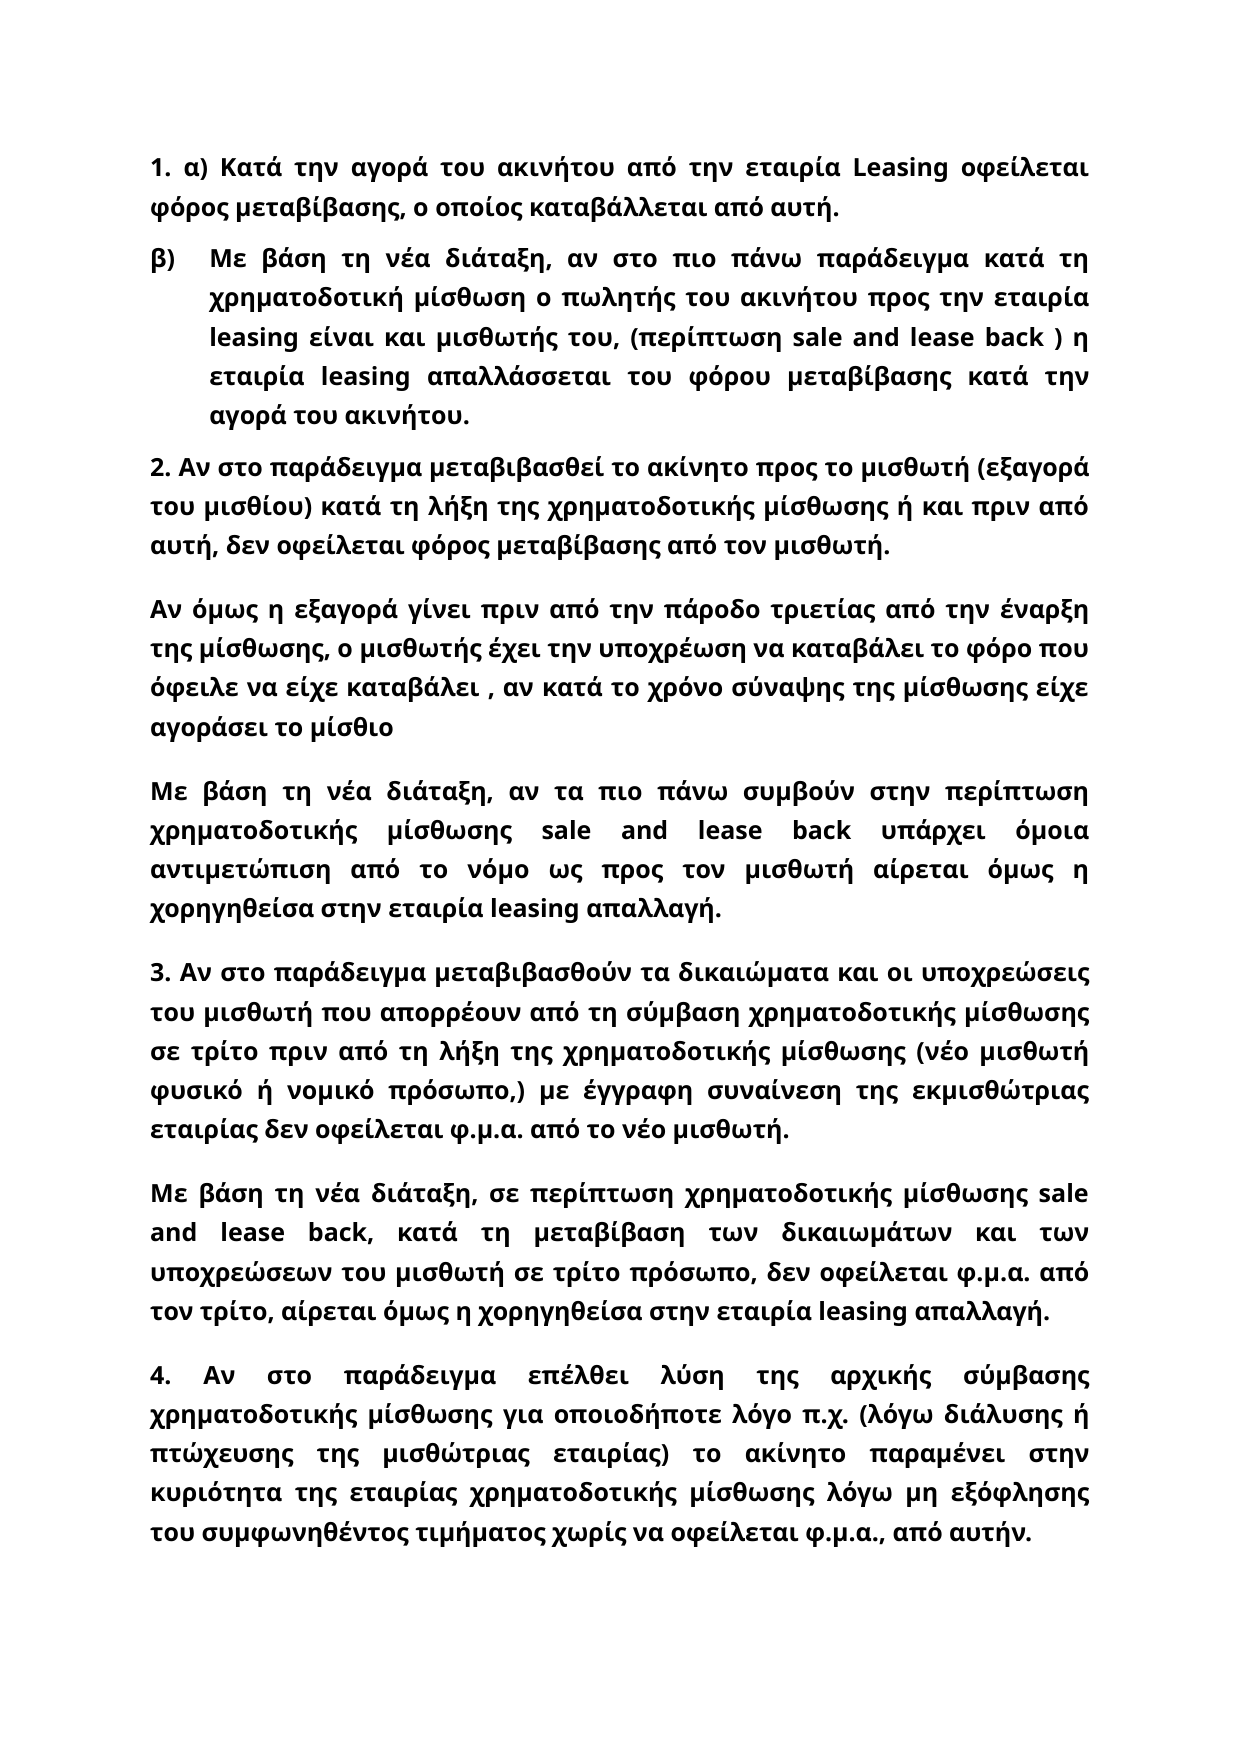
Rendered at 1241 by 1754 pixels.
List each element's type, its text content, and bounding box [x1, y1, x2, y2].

list β) Με βάση τη νέα διάταξη, αν στο πιο πάνω παράδειγμα κατά τη χρηματοδοτική μίσθωση ο πωλητής του ακινήτου προς την εταιρία leasing είναι και μισθωτής του, (περίπτωση sale and lease back ) η εταιρία leasing απαλλάσσεται του φόρου μεταβίβασης κατά την αγορά του ακινήτου. [150, 241, 1090, 432]
text Αν όμως η εξαγορά γίνει πριν από την πάροδο τριετίας από την έναρξη της μίσθωσης, ο μισθωτής έχει την υποχρέωση να καταβάλει το φόρο που όφειλε να είχε καταβάλει , αν κατά το χρόνο σύναψης της μίσθωσης είχε αγοράσει το μίσθιο [150, 592, 1090, 743]
text 3. Αν στο παράδειγμα μεταβιβασθούν τα δικαιώματα και οι υποχρεώσεις του μισθωτή που απορρέουν από τη σύμβαση χρηματοδοτικής μίσθωσης σε τρίτο πριν από τη λήξη της χρηματοδοτικής μίσθωσης (νέο μισθωτή φυσικό ή νομικό πρόσωπο,) με έγγραφη συναίνεση της εκμισθώτριας εταιρίας δεν οφείλεται φ.μ.α. από το νέο μισθωτή. [150, 955, 1090, 1146]
text Με βάση τη νέα διάταξη, σε περίπτωση χρηματοδοτικής μίσθωσης sale and lease back, κατά τη μεταβίβαση των δικαιωμάτων και των υποχρεώσεων του μισθωτή σε τρίτο πρόσωπο, δεν οφείλεται φ.μ.α. από τον τρίτο, αίρεται όμως η χορηγηθείσα στην εταιρία leasing απαλλαγή. [150, 1176, 1090, 1327]
text 1. α) Κατά την αγορά του ακινήτου από την εταιρία Leasing οφείλεται φόρος μεταβίβασης, ο οποίος καταβάλλεται από αυτή. [150, 150, 1090, 223]
text 4. Αν στο παράδειγμα επέλθει λύση της αρχικής σύμβασης χρηματοδοτικής μίσθωσης για οποιοδήποτε λόγο π.χ. (λόγω διάλυσης ή πτώχευσης της μισθώτριας εταιρίας) το ακίνητο παραμένει στην κυριότητα της εταιρίας χρηματοδοτικής μίσθωσης λόγω μη εξόφλησης του συμφωνηθέντος τιμήματος χωρίς να οφείλεται φ.μ.α., από αυτήν. [150, 1357, 1090, 1548]
text 2. Αν στο παράδειγμα μεταβιβασθεί το ακίνητο προς το μισθωτή (εξαγορά του μισθίου) κατά τη λήξη της χρηματοδοτικής μίσθωσης ή και πριν από αυτή, δεν οφείλεται φόρος μεταβίβασης από τον μισθωτή. [150, 449, 1090, 562]
text Με βάση τη νέα διάταξη, αν τα πιο πάνω συμβούν στην περίπτωση χρηματοδοτικής μίσθωσης sale and lease back υπάρχει όμοια αντιμετώπιση από το νόμο ως προς τον μισθωτή αίρεται όμως η χορηγηθείσα στην εταιρία leasing απαλλαγή. [150, 773, 1090, 925]
